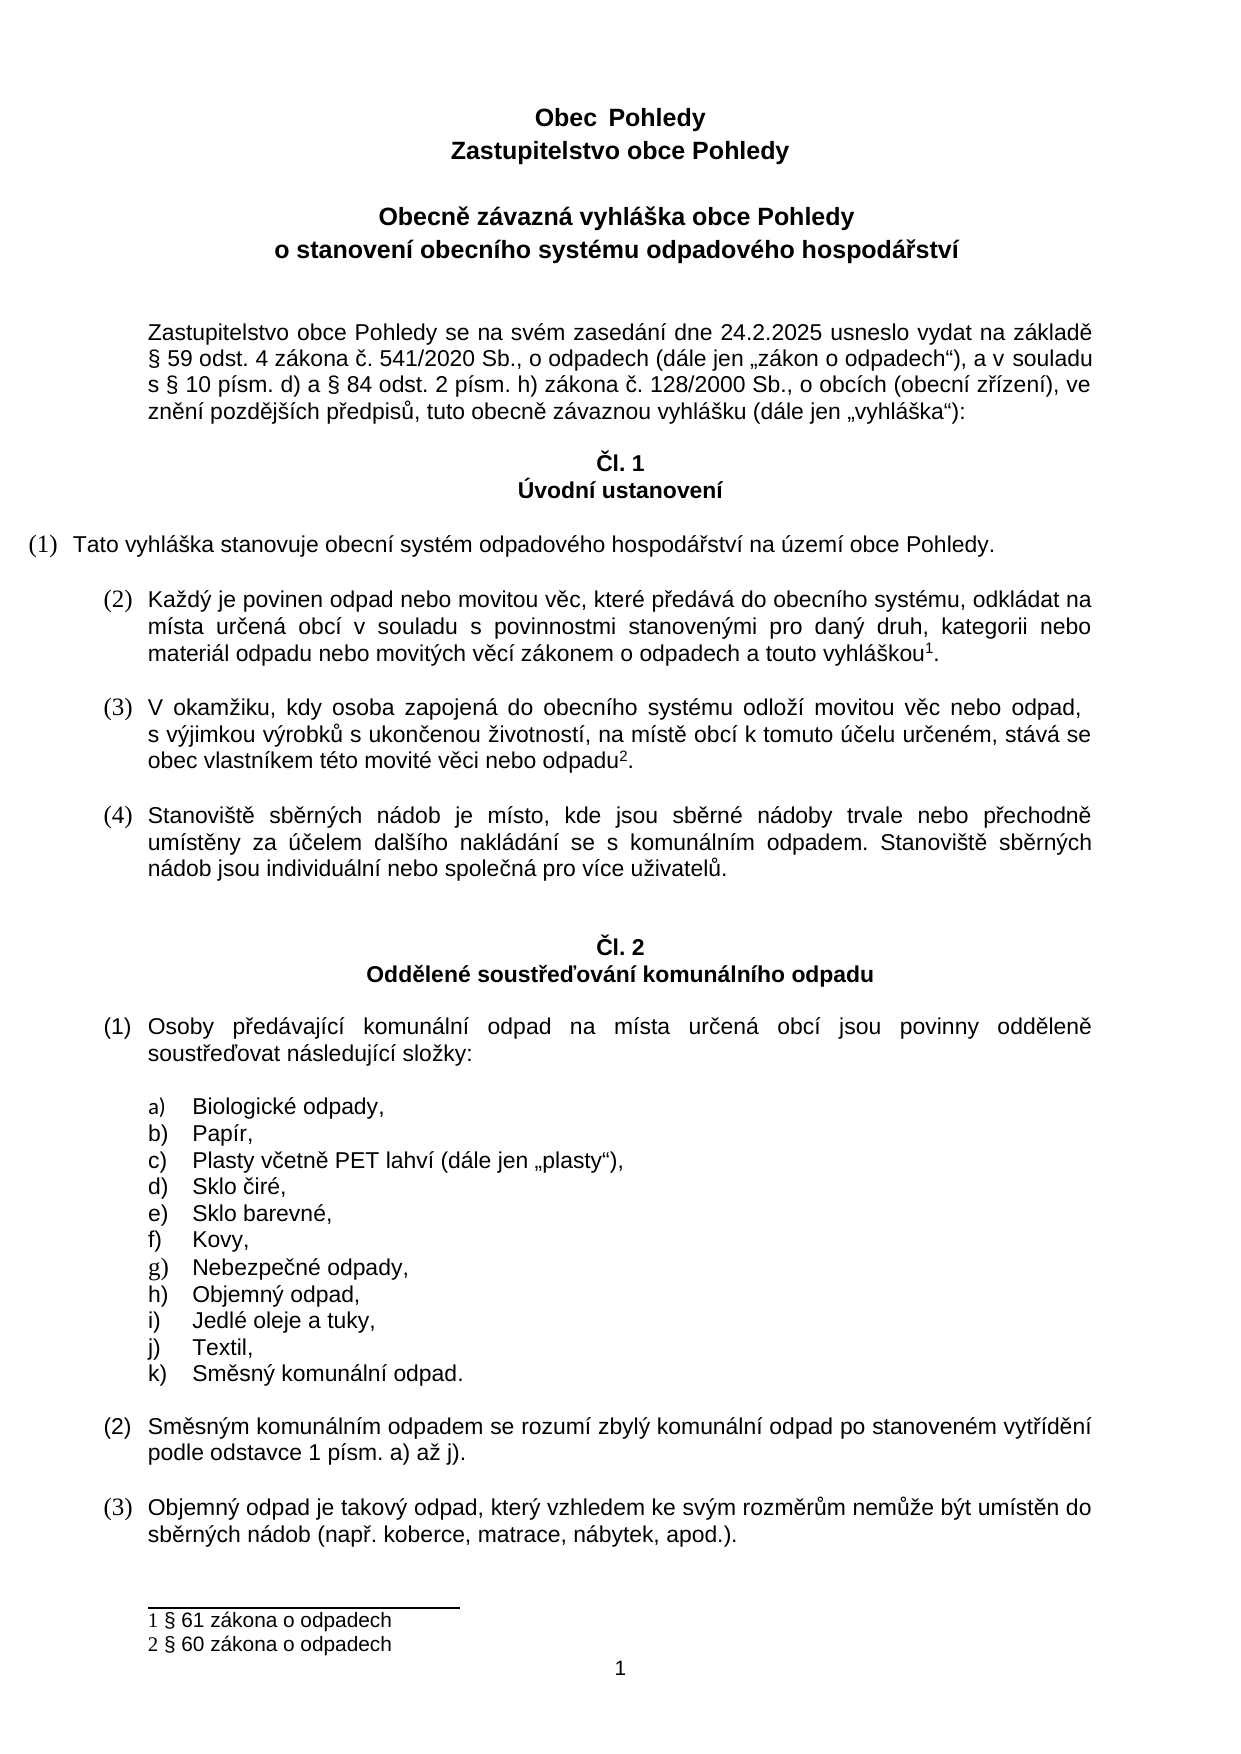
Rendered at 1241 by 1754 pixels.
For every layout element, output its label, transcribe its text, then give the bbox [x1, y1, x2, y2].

list Směsný komunální odpad. [148, 1360, 1092, 1386]
list Sklo barevné, [148, 1199, 1092, 1226]
list Plasty včetně PET lahví (dále jen „plasty“), [148, 1147, 1092, 1173]
text Obecně závazná vyhláška obce Pohledy [148, 202, 1092, 230]
list § 60 zákona o odpadech [148, 1632, 1092, 1656]
list Objemný odpad, [148, 1281, 1092, 1307]
text Oddělené soustřeďování komunálního odpadu [148, 961, 1092, 987]
list Sklo čiré, [148, 1173, 1092, 1199]
text Čl. 2 [148, 934, 1092, 961]
text Čl. 1 [148, 450, 1092, 477]
list Nebezpečné odpady, [148, 1252, 1092, 1281]
text Zastupitelstvo obce Pohledy [148, 136, 1092, 164]
text o stanovení obecního systému odpadového hospodářství [148, 235, 1092, 263]
list Kovy, [148, 1226, 1092, 1252]
list Papír, [148, 1120, 1092, 1147]
list Směsným komunálním odpadem se rozumí zbylý komunální odpad po stanoveném vytřídění podle odstavce 1 písm. a) až j). [103, 1413, 1092, 1465]
list Biologické odpady, [148, 1092, 1092, 1120]
list Textil, [148, 1334, 1092, 1360]
subtitle Úvodní ustanovení [148, 477, 1092, 503]
text Zastupitelstvo obce Pohledy se na svém zasedání dne 24.2.2025 usneslo vydat na základě § 59 odst. 4 zákona č. 541/2020 Sb., o odpadech (dále jen „zákon o odpadech“), a v souladu s § 10 písm. d) a § 84 odst. 2 písm. h) zákona č. 128/2000 Sb., o obcích (obecní zřízení), ve znění pozdějších předpisů, tuto obecně závaznou vyhlášku (dále jen „vyhláška“): [148, 318, 1092, 424]
text Obec Pohledy [148, 103, 1092, 131]
list Stanoviště sběrných nádob je místo, kde jsou sběrné nádoby trvale nebo přechodně umístěny za účelem dalšího nakládání se s komunálním odpadem. Stanoviště sběrných nádob jsou individuální nebo společná pro více uživatelů. [103, 800, 1092, 882]
list § 61 zákona o odpadech [148, 1608, 1092, 1632]
list Každý je povinen odpad nebo movitou věc, které předává do obecního systému, odkládat na místa určená obcí v souladu s povinnostmi stanovenými pro daný druh, kategorii nebo materiál odpadu nebo movitých věcí zákonem o odpadech a touto vyhláškou. [103, 584, 1092, 666]
list Osoby předávající komunální odpad na místa určená obcí jsou povinny odděleně soustřeďovat následující složky: [103, 1013, 1092, 1066]
list Jedlé oleje a tuky, [148, 1307, 1092, 1334]
list Objemný odpad je takový odpad, který vzhledem ke svým rozměrům nemůže být umístěn do sběrných nádob (např. koberce, matrace, nábytek, apod.). [103, 1492, 1092, 1547]
list V okamžiku, kdy osoba zapojená do obecního systému odloží movitou věc nebo odpad, s výjimkou výrobků s ukončenou životností, na místě obcí k tomuto účelu určeném, stává se obec vlastníkem této movité věci nebo odpadu. [103, 692, 1092, 774]
list Tato vyhláška stanovuje obecní systém odpadového hospodářství na území obce Pohledy. [28, 529, 1092, 558]
